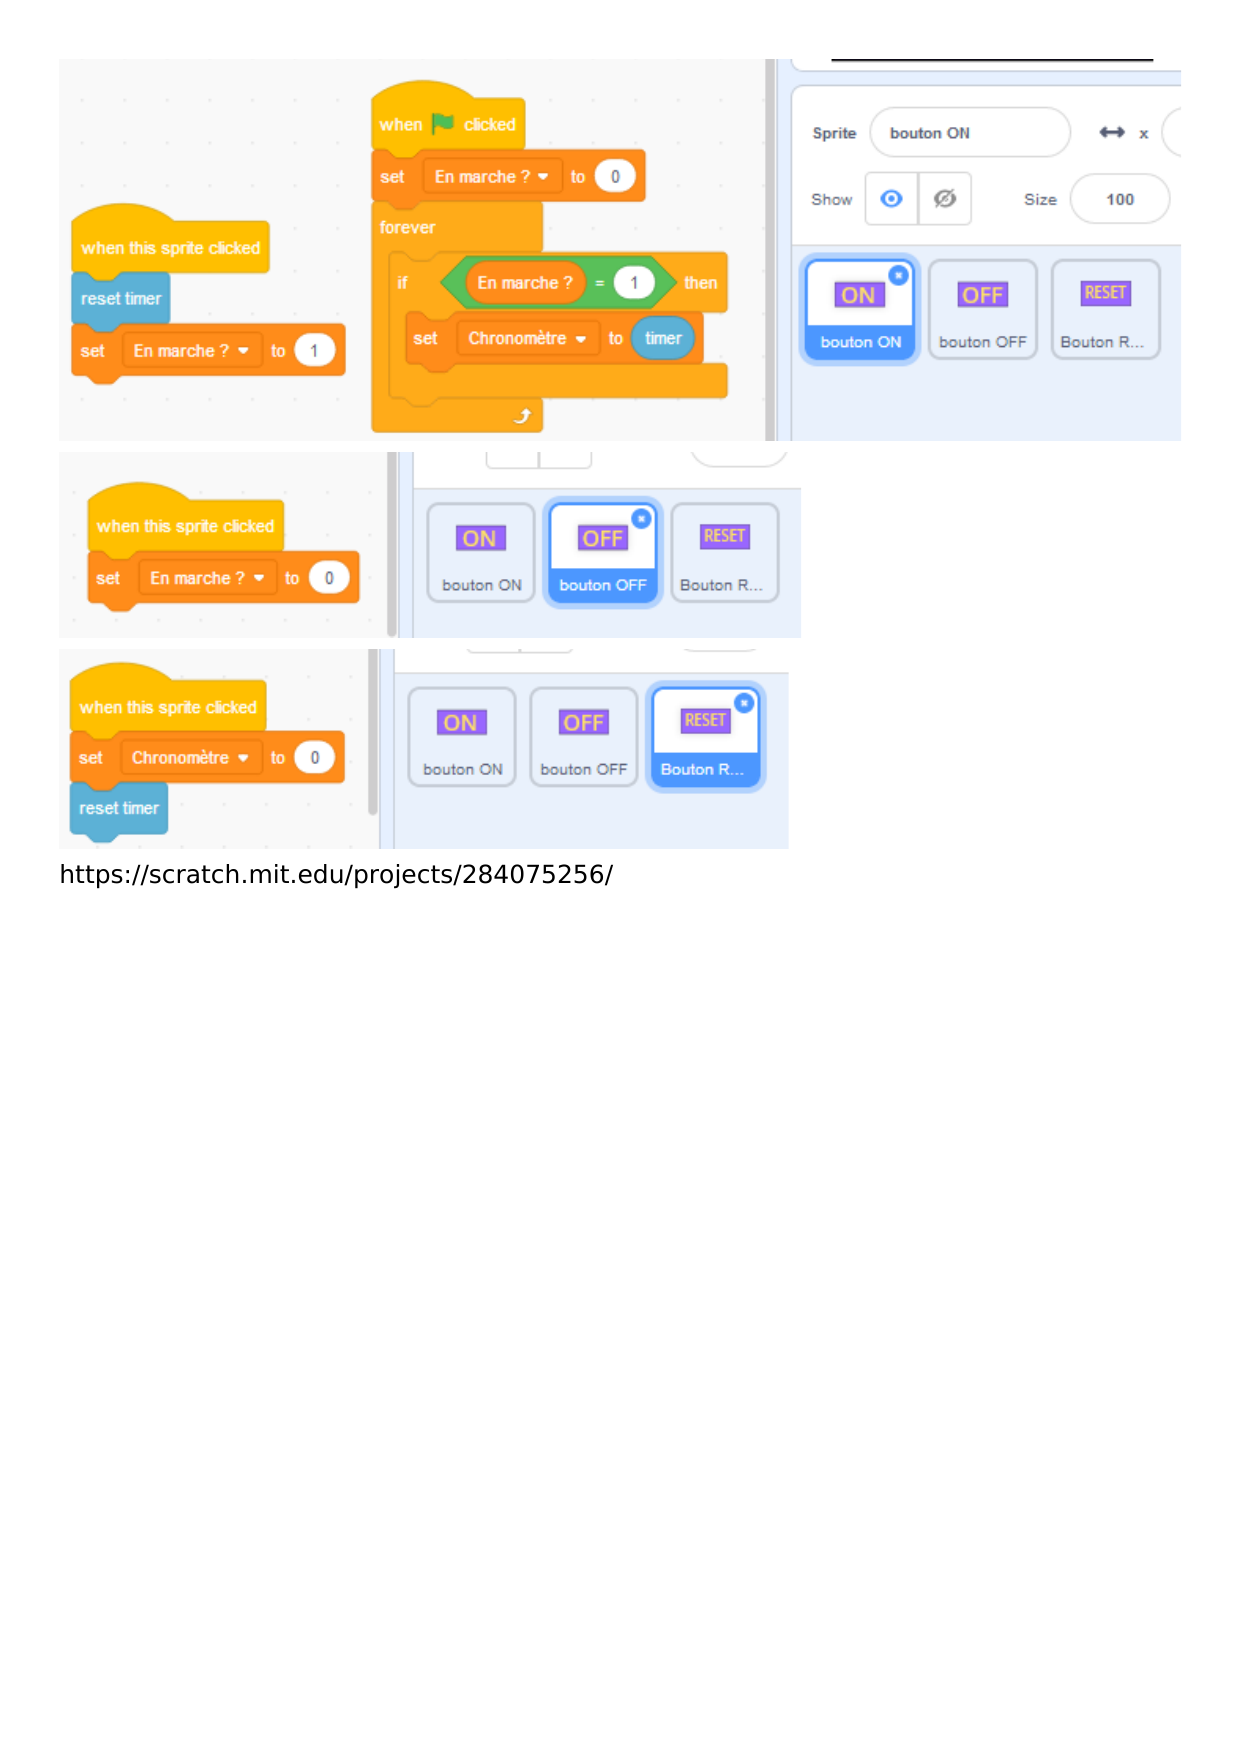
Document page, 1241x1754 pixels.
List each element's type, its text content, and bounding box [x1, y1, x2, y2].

picture [59, 649, 789, 849]
picture [59, 59, 1182, 441]
text https://scratch.mit.edu/projects/284075256/ [59, 861, 1181, 890]
picture [59, 452, 802, 638]
